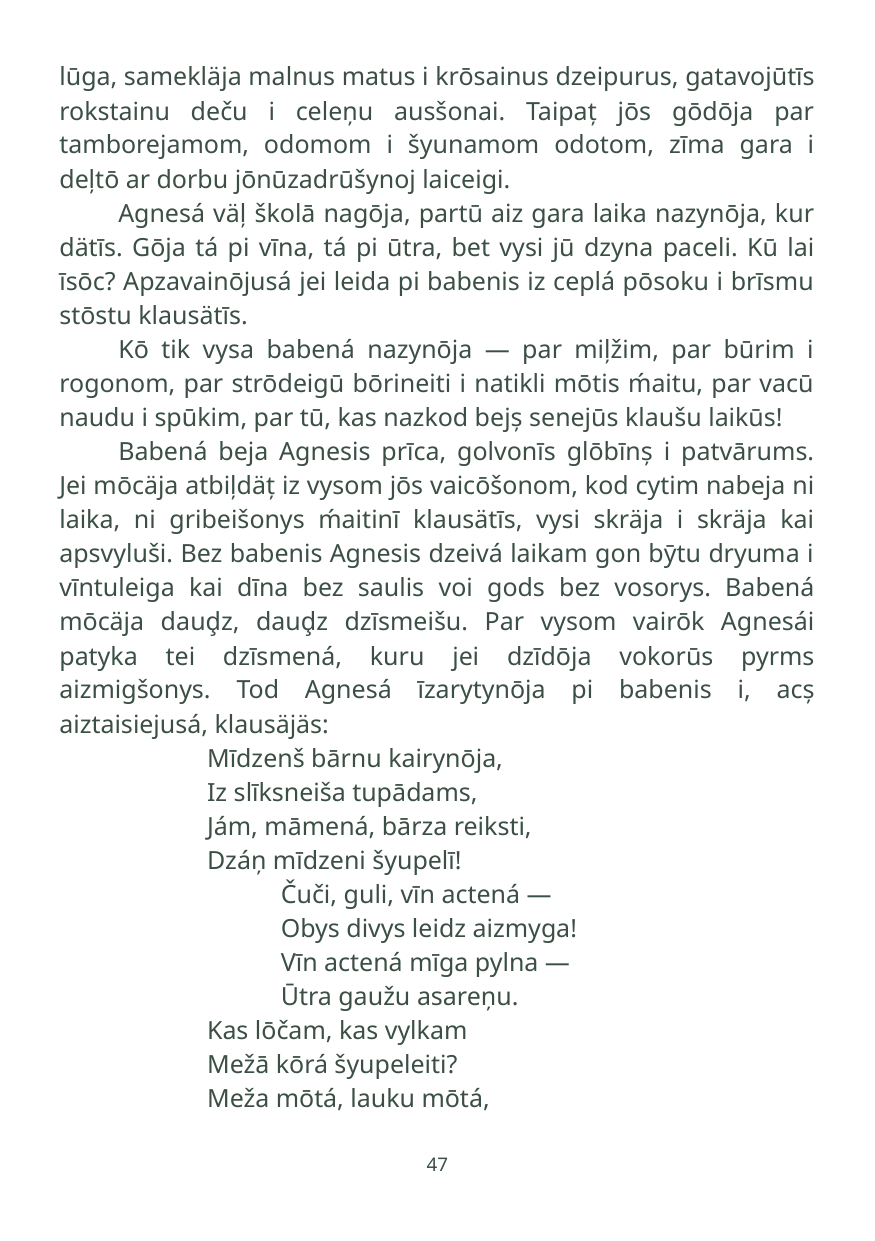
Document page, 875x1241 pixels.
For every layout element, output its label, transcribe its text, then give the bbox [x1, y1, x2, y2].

text Babená beja Agnesis prīca, golvonīs glōbīnș i patvārums. Jei mōcäja atbiļdäț iz vysom jōs vaicōšonom, kod cytim nabeja ni laika, ni gribeišonys ḿaitinī klausätīs, vysi skräja i skräja kai apsvyluši. Bez babenis Agnesis dzeivá laikam gon bȳtu dryuma i vīntuleiga kai dīna bez saulis voi gods bez vosorys. Babená mōcäja dauḑz, dauḑz dzīsmeišu. Par vysom vairōk Agnesái patyka tei dzīsmená, kuru jei dzīdōja vokorūs pyrms aizmigšonys. Tod Agnesá īzarytynōja pi babenis i, acș aiztaisiejusá, klausäjäs: [59, 434, 815, 740]
text Iz slīksneiša tupādams, [59, 774, 815, 808]
text Meža mōtá, lauku mōtá, [59, 1081, 815, 1115]
text Kō tik vysa babená nazynōja — par miļžim, par būrim i rogonom, par strōdeigū bōrineiti i natikli mōtis ḿaitu, par vacū naudu i spūkim, par tū, kas nazkod bejș senejūs klaušu laikūs! [59, 332, 815, 434]
text Kas lōčam, kas vylkam [59, 1013, 815, 1047]
text Mīdzenš bārnu kairynōja, [59, 740, 815, 774]
text Čuči, guli, vīn actená — [59, 877, 815, 911]
text Ūtra gaužu asareņu. [59, 979, 815, 1013]
text lūga, samekläja malnus matus i krōsainus dzeipurus, gatavojūtīs rokstainu deču i celeņu ausšonai. Taipaț jōs gōdōja par tamborejamom, odomom i šyunamom odotom, zīma gara i deļtō ar dorbu jōnūzadrūšynoj laiceigi. [59, 59, 815, 195]
text Agnesá väļ školā nagōja, partū aiz gara laika nazynōja, kur dätīs. Gōja tá pi vīna, tá pi ūtra, bet vysi jū dzyna paceli. Kū lai īsōc? Apzavainōjusá jei leida pi babenis iz ceplá pōsoku i brīsmu stōstu klausätīs. [59, 195, 815, 332]
text Obys divys leidz aizmyga! [59, 911, 815, 945]
text Mežā kōrá šyupeleiti? [59, 1047, 815, 1081]
text Vīn actená mīga pylna — [59, 945, 815, 979]
text Jám, māmená, bārza reiksti, [59, 808, 815, 842]
text Dzáņ mīdzeni šyupelī! [59, 842, 815, 877]
